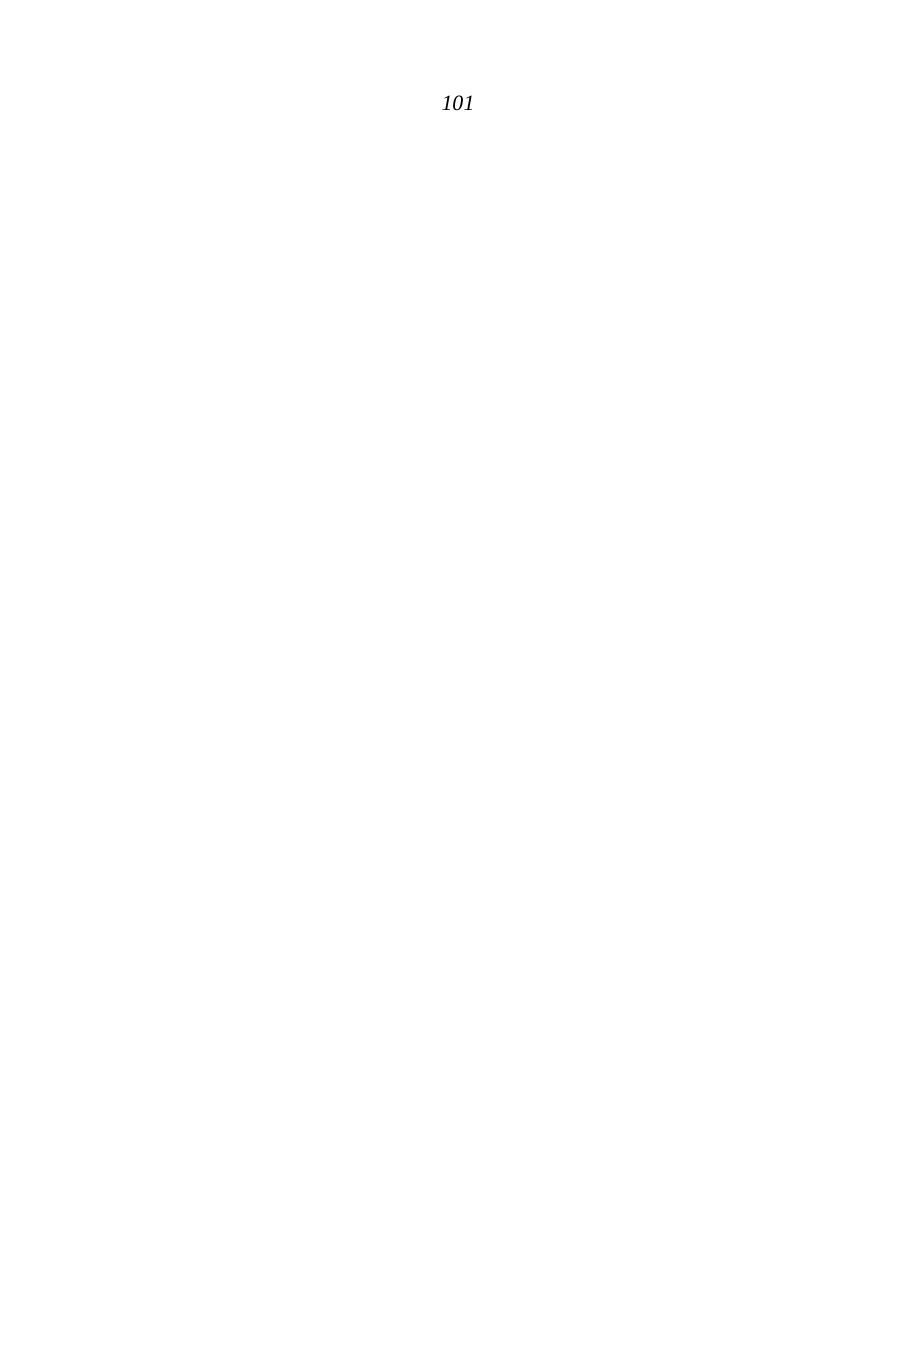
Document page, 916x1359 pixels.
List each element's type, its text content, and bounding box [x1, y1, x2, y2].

text 101 [439, 89, 476, 115]
